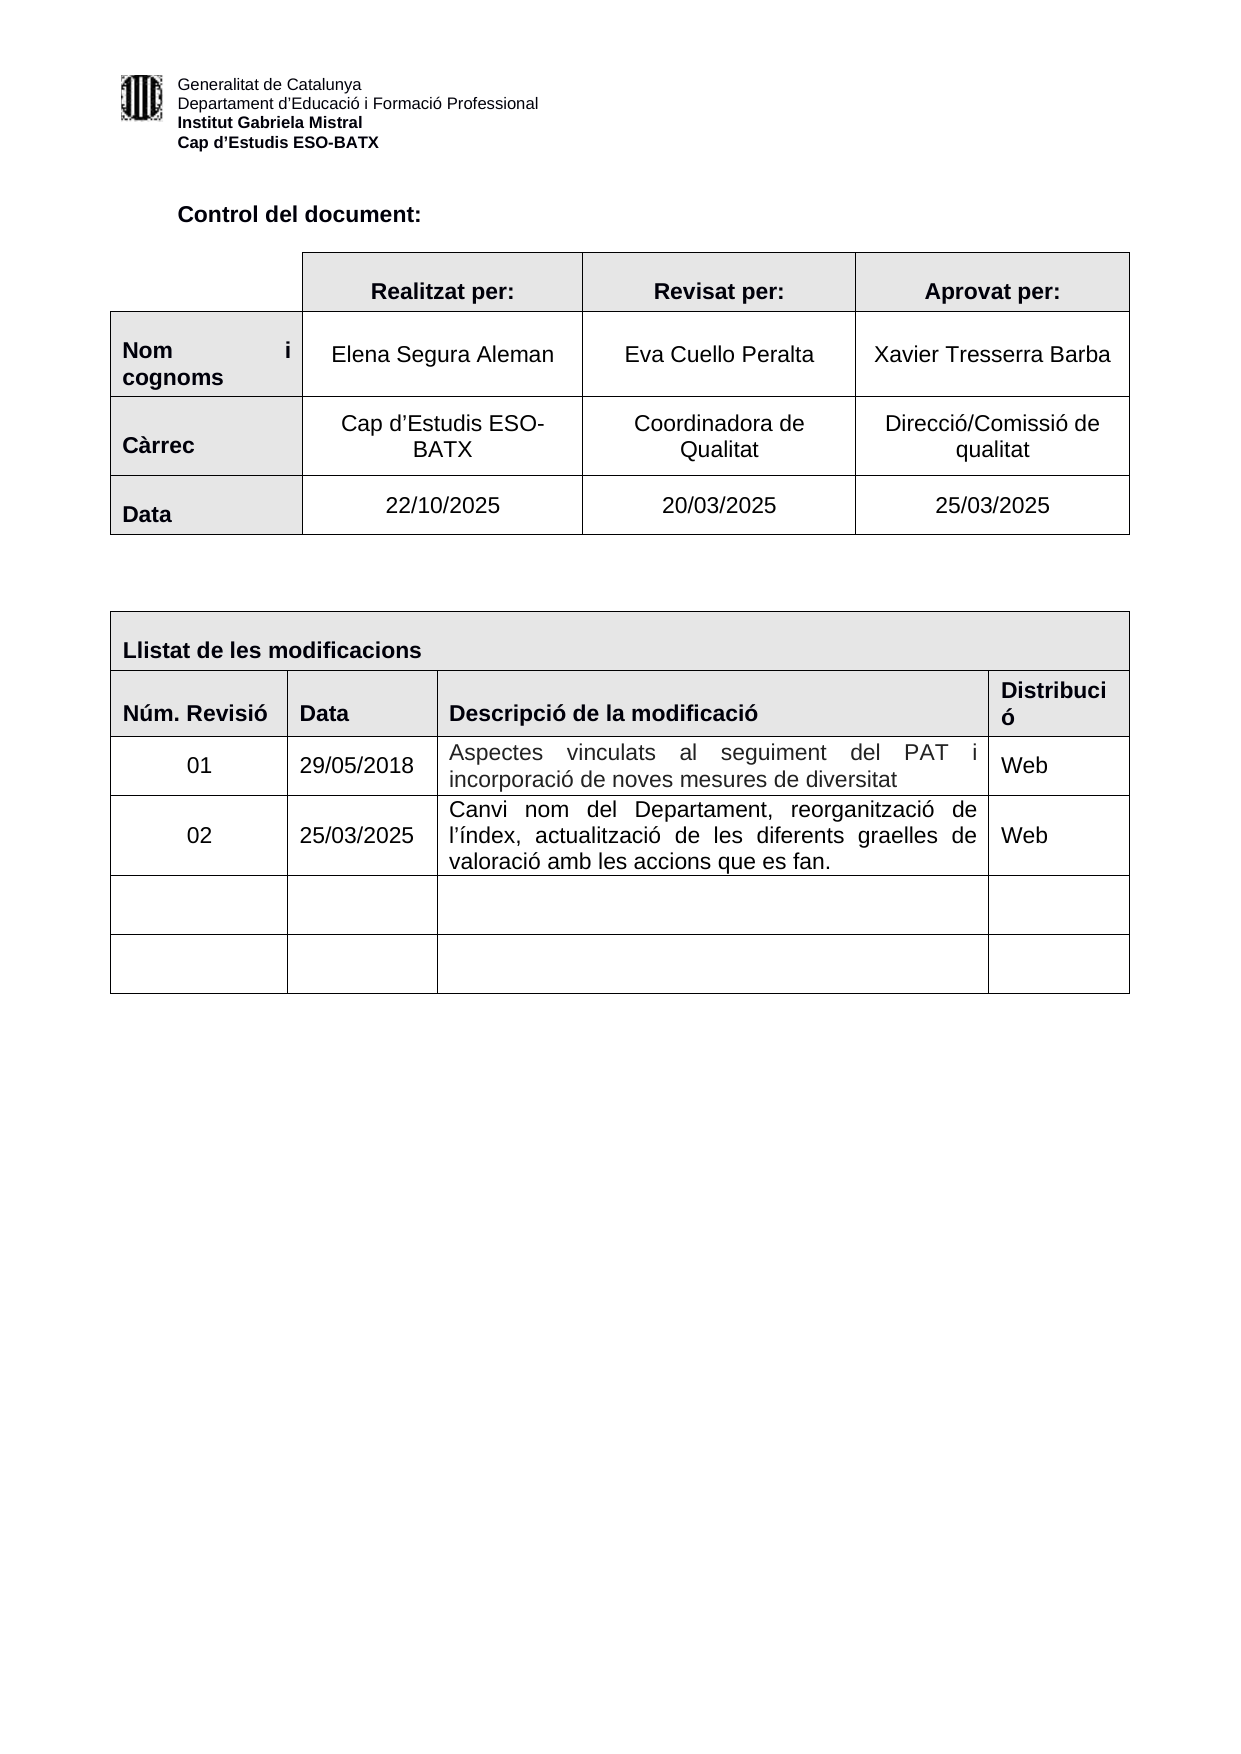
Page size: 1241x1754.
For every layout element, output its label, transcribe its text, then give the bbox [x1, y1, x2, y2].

table_cell [111, 935, 287, 993]
table_cell 29/05/2018 [288, 737, 437, 794]
table_cell [288, 876, 437, 934]
table_cell Descripció de la modificació [438, 671, 988, 736]
table_cell Núm. Revisió [111, 671, 287, 736]
text Control del document: [177, 201, 1063, 227]
table_header Revisat per: [583, 253, 855, 311]
table_cell 22/10/2025 [303, 476, 582, 534]
table_header Llistat de les modificacions [111, 612, 1129, 670]
table_cell Nom i cognoms [111, 312, 302, 396]
table_cell [989, 935, 1129, 993]
table_cell [111, 876, 287, 934]
table_cell Aspectes vinculats al seguiment del PAT i incorporació de noves mesures de diversitat [438, 737, 988, 794]
table_cell Coordinadora de Qualitat [583, 397, 855, 475]
table_cell [989, 876, 1129, 934]
table_cell Direcció/Comissió de qualitat [856, 397, 1129, 475]
table_cell 25/03/2025 [288, 796, 437, 875]
table_cell 02 [111, 796, 287, 875]
table_cell [438, 935, 988, 993]
table_header Aprovat per: [856, 253, 1129, 311]
table_cell Canvi nom del Departament, reorganització de l’índex, actualització de les diferents graelles de valoració amb les accions que es fan. [438, 796, 988, 875]
table_header [111, 252, 302, 311]
table_cell Web [989, 796, 1129, 875]
table_cell Web [989, 737, 1129, 794]
picture [121, 75, 164, 122]
table_cell Data [111, 476, 302, 534]
table_cell Distribució [989, 671, 1129, 736]
table_cell [288, 935, 437, 993]
table_cell 25/03/2025 [856, 476, 1129, 534]
table_cell Cap d’Estudis ESO-BATX [303, 397, 582, 475]
table_cell Càrrec [111, 397, 302, 475]
table_cell Elena Segura Aleman [303, 312, 582, 396]
table_cell [438, 876, 988, 934]
table_header Realitzat per: [303, 253, 582, 311]
table_cell 20/03/2025 [583, 476, 855, 534]
table_cell Data [288, 671, 437, 736]
table_cell 01 [111, 737, 287, 794]
table_cell Eva Cuello Peralta [583, 312, 855, 396]
table_cell Xavier Tresserra Barba [856, 312, 1129, 396]
